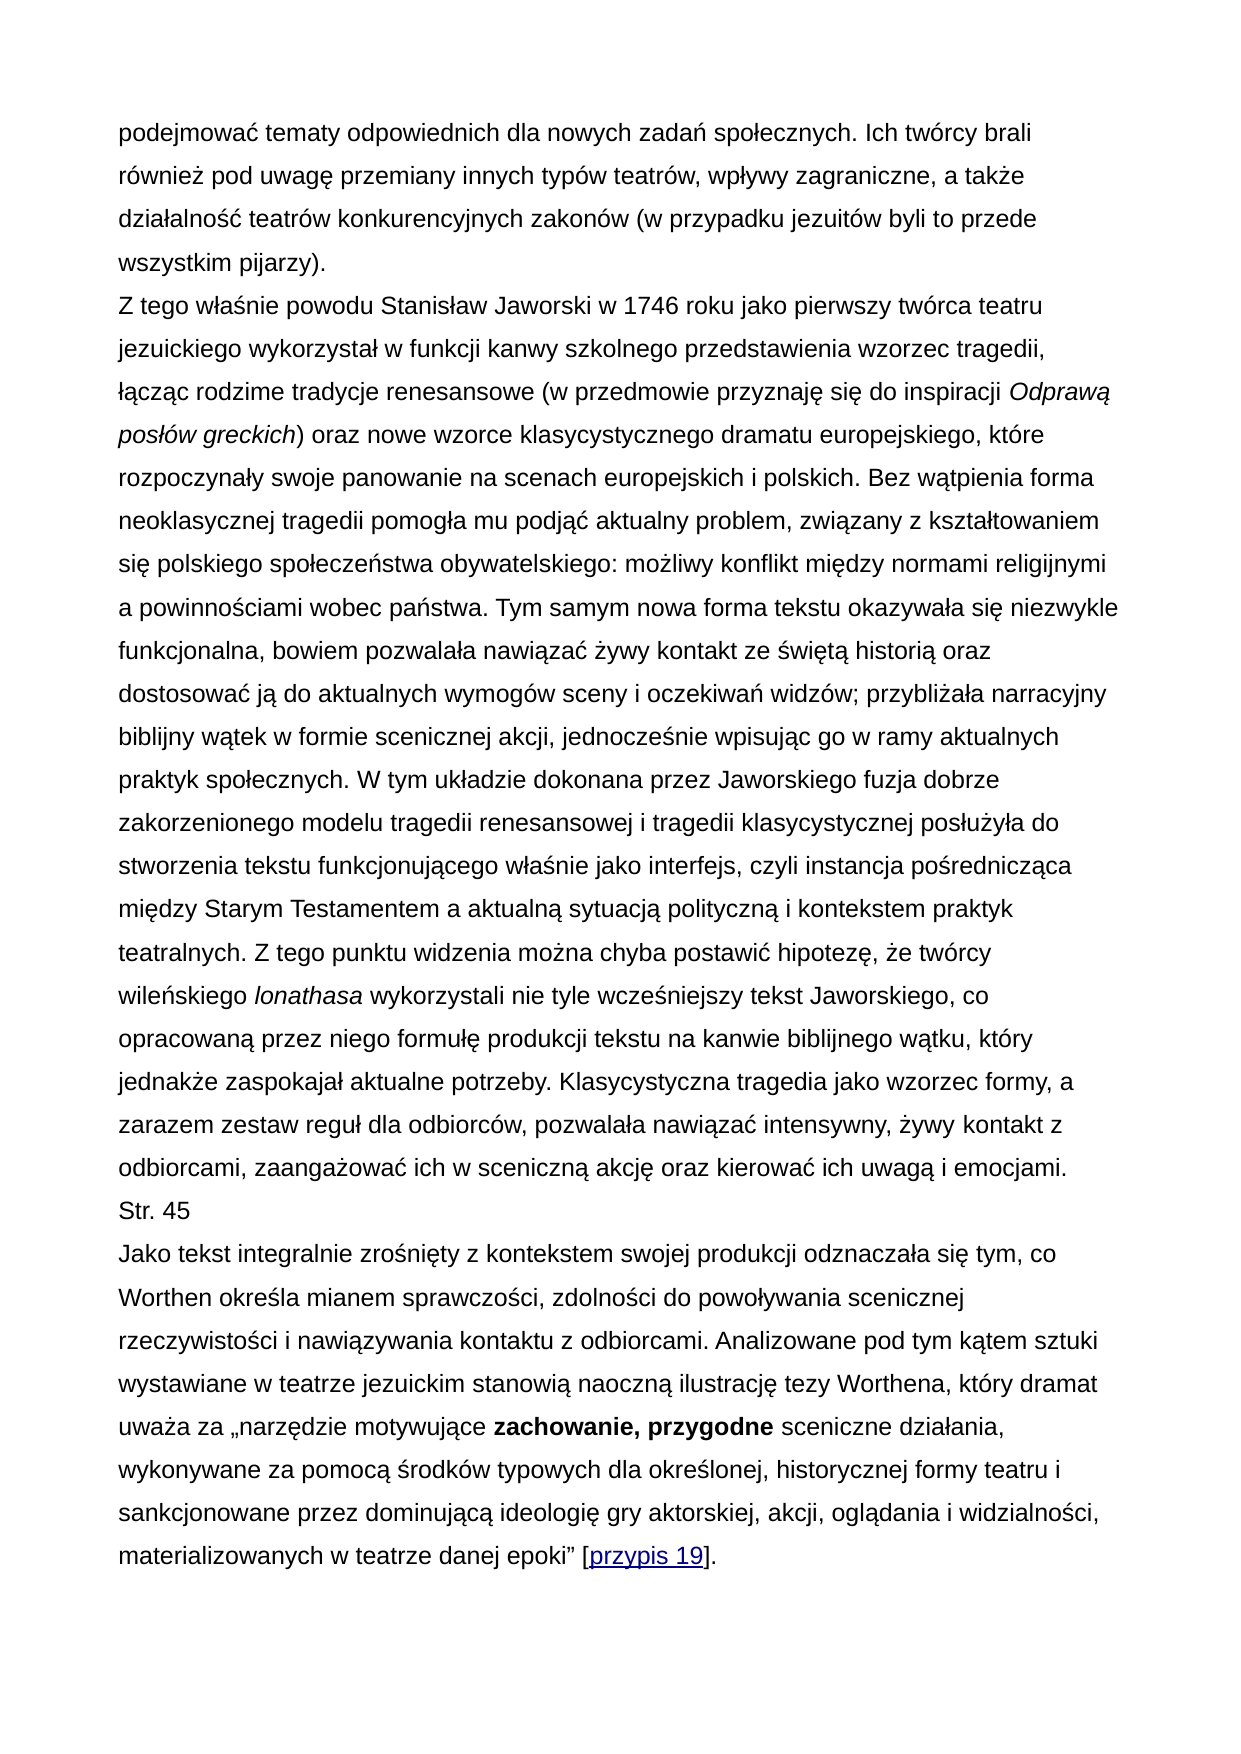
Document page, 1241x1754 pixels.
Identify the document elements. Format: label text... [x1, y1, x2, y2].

text podejmować tematy odpowiednich dla nowych zadań społecznych. Ich twórcy brali również pod uwagę przemiany innych typów teatrów, wpływy zagraniczne, a także działalność teatrów konkurencyjnych zakonów (w przypadku jezuitów byli to przede wszystkim pijarzy). [118, 118, 1122, 276]
text Z tego właśnie powodu Stanisław Jaworski w 1746 roku jako pierwszy twórca teatru jezuickiego wykorzystał w funkcji kanwy szkolnego przedstawienia wzorzec tragedii, łącząc rodzime tradycje renesansowe (w przedmowie przyznaję się do inspiracji Odprawą posłów greckich) oraz nowe wzorce klasycystycznego dramatu europejskiego, które rozpoczynały swoje panowanie na scenach europejskich i polskich. Bez wątpienia forma neoklasycznej tragedii pomogła mu podjąć aktualny problem, związany z kształtowaniem się polskiego społeczeństwa obywatelskiego: możliwy konflikt między normami religijnymi a powinnościami wobec państwa. Tym samym nowa forma tekstu okazywała się niezwykle funkcjonalna, bowiem pozwalała nawiązać żywy kontakt ze świętą historią oraz dostosować ją do aktualnych wymogów sceny i oczekiwań widzów; przybliżała narracyjny biblijny wątek w formie scenicznej akcji, jednocześnie wpisując go w ramy aktualnych praktyk społecznych. W tym układzie dokonana przez Jaworskiego fuzja dobrze zakorzenionego modelu tragedii renesansowej i tragedii klasycystycznej posłużyła do stworzenia tekstu funkcjonującego właśnie jako interfejs, czyli instancja pośrednicząca między Starym Testamentem a aktualną sytuacją polityczną i kontekstem praktyk teatralnych. Z tego punktu widzenia można chyba postawić hipotezę, że twórcy wileńskiego lonathasa wykorzystali nie tyle wcześniejszy tekst Jaworskiego, co opracowaną przez niego formułę produkcji tekstu na kanwie biblijnego wątku, który jednakże zaspokajał aktualne potrzeby. Klasycystyczna tragedia jako wzorzec formy, a zarazem zestaw reguł dla odbiorców, pozwalała nawiązać intensywny, żywy kontakt z odbiorcami, zaangażować ich w sceniczną akcję oraz kierować ich uwagą i emocjami. [118, 291, 1122, 1182]
text Jako tekst integralnie zrośnięty z kontekstem swojej produkcji odznaczała się tym, co Worthen określa mianem sprawczości, zdolności do powoływania scenicznej rzeczywistości i nawiązywania kontaktu z odbiorcami. Analizowane pod tym kątem sztuki wystawiane w teatrze jezuickim stanowią naoczną ilustrację tezy Worthena, który dramat uważa za „narzędzie motywujące zachowanie, przygodne sceniczne działania, wykonywane za pomocą środków typowych dla określonej, historycznej formy teatru i sankcjonowane przez dominującą ideologię gry aktorskiej, akcji, oglądania i widzialności, materializowanych w teatrze danej epoki” [przypis 19]. [118, 1239, 1122, 1570]
text Str. 45 [118, 1196, 1122, 1225]
